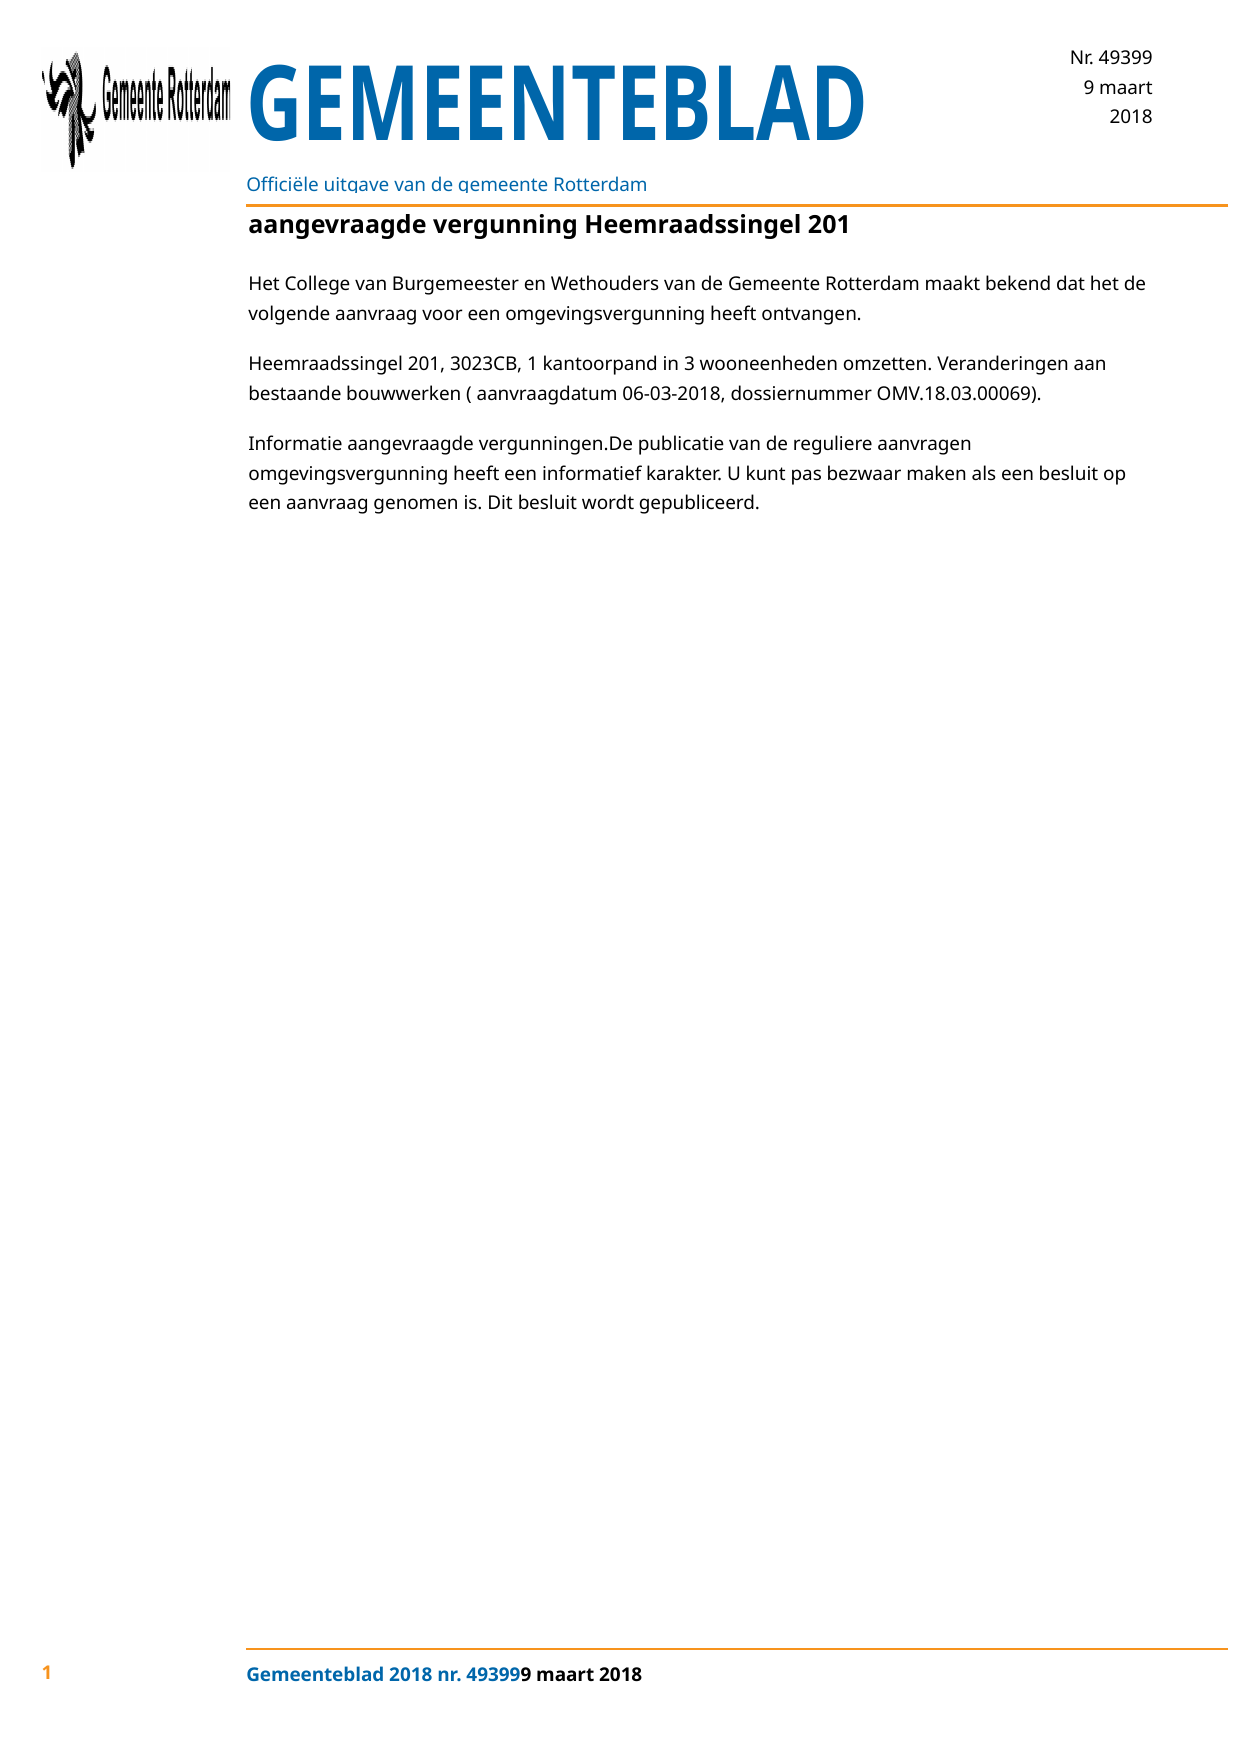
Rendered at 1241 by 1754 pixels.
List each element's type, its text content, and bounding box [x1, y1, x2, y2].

text Heemraadssingel 201, 3023CB, 1 kantoorpand in 3 wooneenheden omzetten. Veranderingen aan bestaande bouwwerken ( aanvraagdatum 06-03-2018, dossiernummer OMV.18.03.00069). [248, 350, 1152, 406]
text Informatie aangevraagde vergunningen.De publicatie van de reguliere aanvragen omgevingsvergunning heeft een informatief karakter. U kunt pas bezwaar maken als een besluit op een aanvraag genomen is. Dit besluit wordt gepubliceerd. [248, 430, 1152, 515]
picture [41, 47, 231, 172]
text aangevraagde vergunning Heemraadssingel 201 [248, 207, 1152, 241]
text Het College van Burgemeester en Wethouders van de Gemeente Rotterdam maakt bekend dat het de volgende aanvraag voor een omgevingsvergunning heeft ontvangen. [248, 270, 1152, 326]
